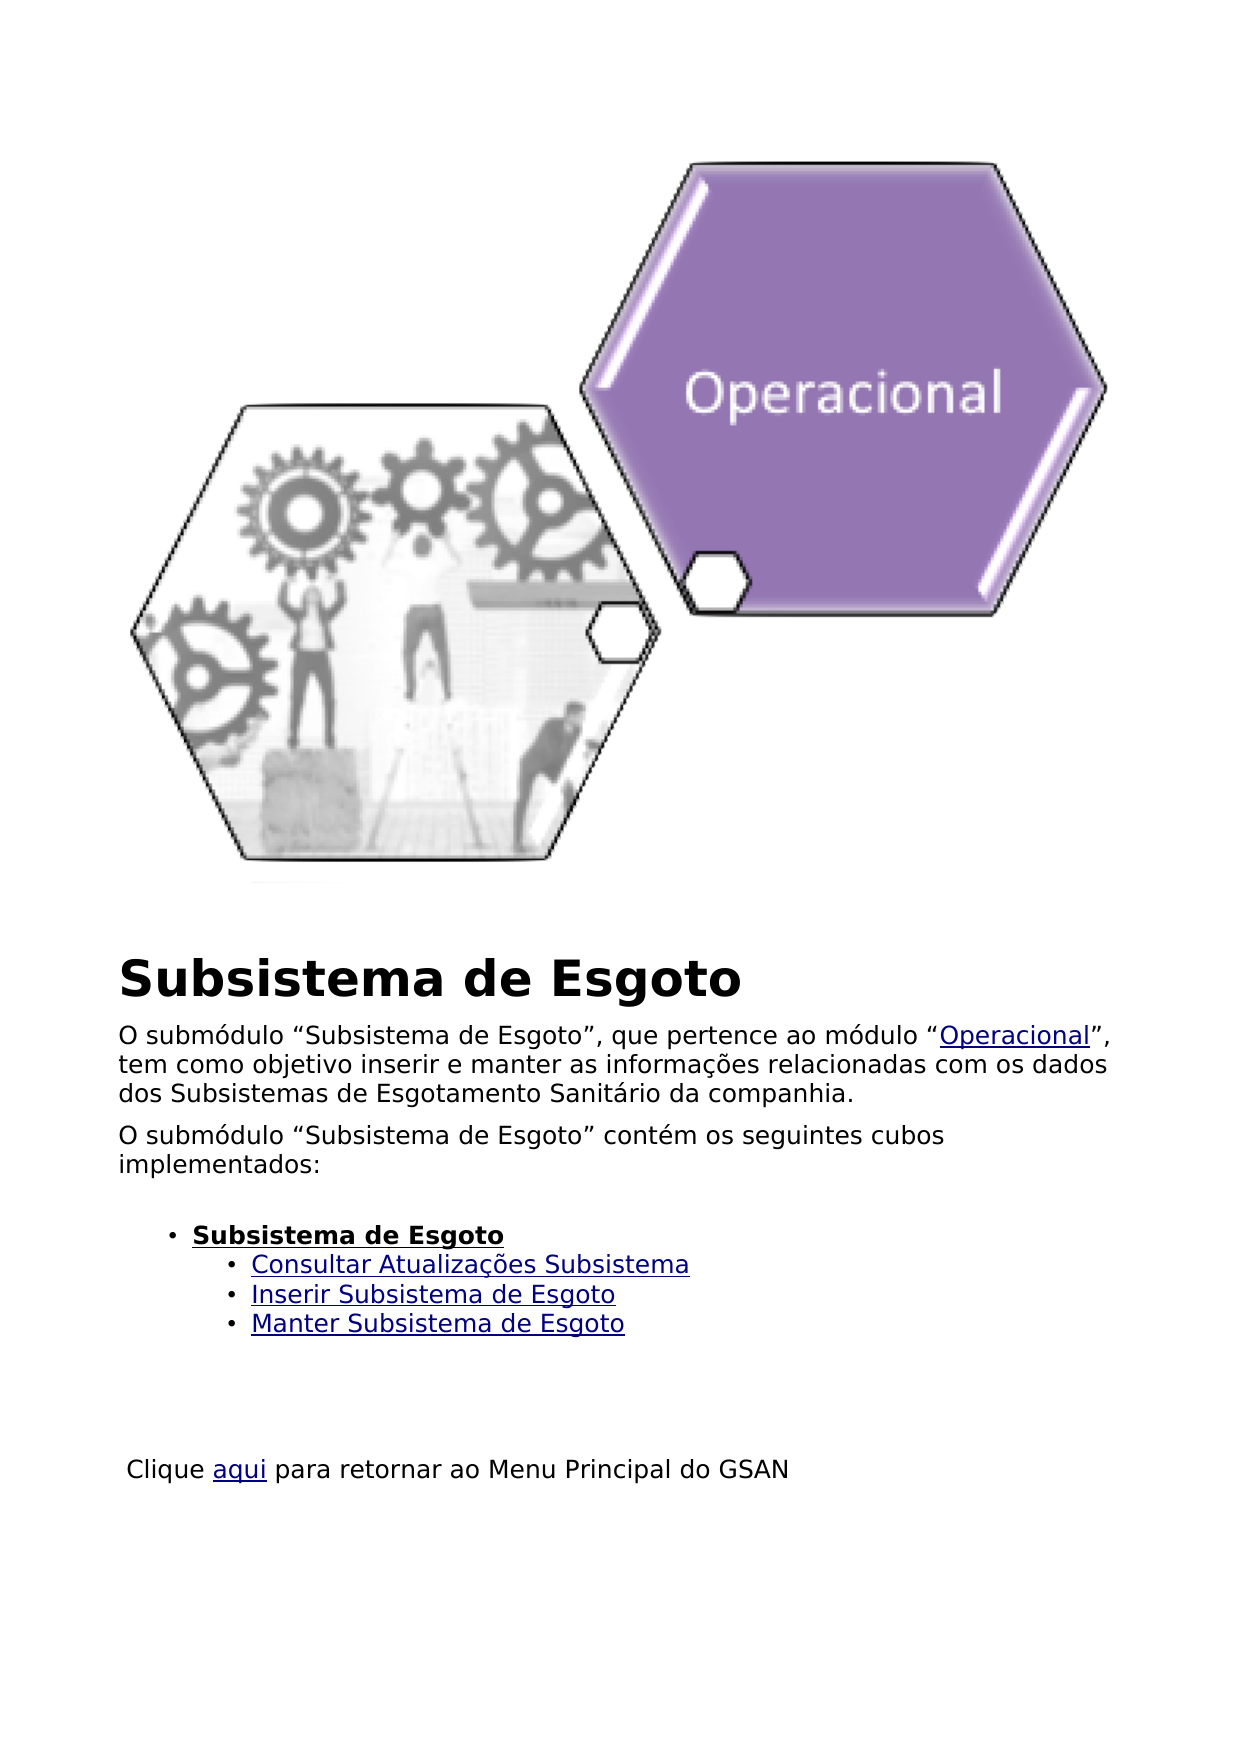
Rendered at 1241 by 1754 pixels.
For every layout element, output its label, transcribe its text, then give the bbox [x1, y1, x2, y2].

picture [118, 118, 1123, 884]
text O submódulo “Subsistema de Esgoto” contém os seguintes cubos implementados: [118, 1121, 1122, 1179]
list Consultar Atualizações Subsistema [236, 1251, 1122, 1280]
text O submódulo “Subsistema de Esgoto”, que pertence ao módulo “Operacional”, tem como objetivo inserir e manter as informações relacionadas com os dados dos Subsistemas de Esgotamento Sanitário da companhia. [118, 1021, 1122, 1109]
list Manter Subsistema de Esgoto [236, 1309, 1122, 1338]
subtitle Subsistema de Esgoto [118, 950, 1122, 1009]
text Clique aqui para retornar ao Menu Principal do GSAN [118, 1368, 1122, 1484]
list Subsistema de Esgoto [177, 1221, 1122, 1251]
list Inserir Subsistema de Esgoto [236, 1280, 1122, 1309]
